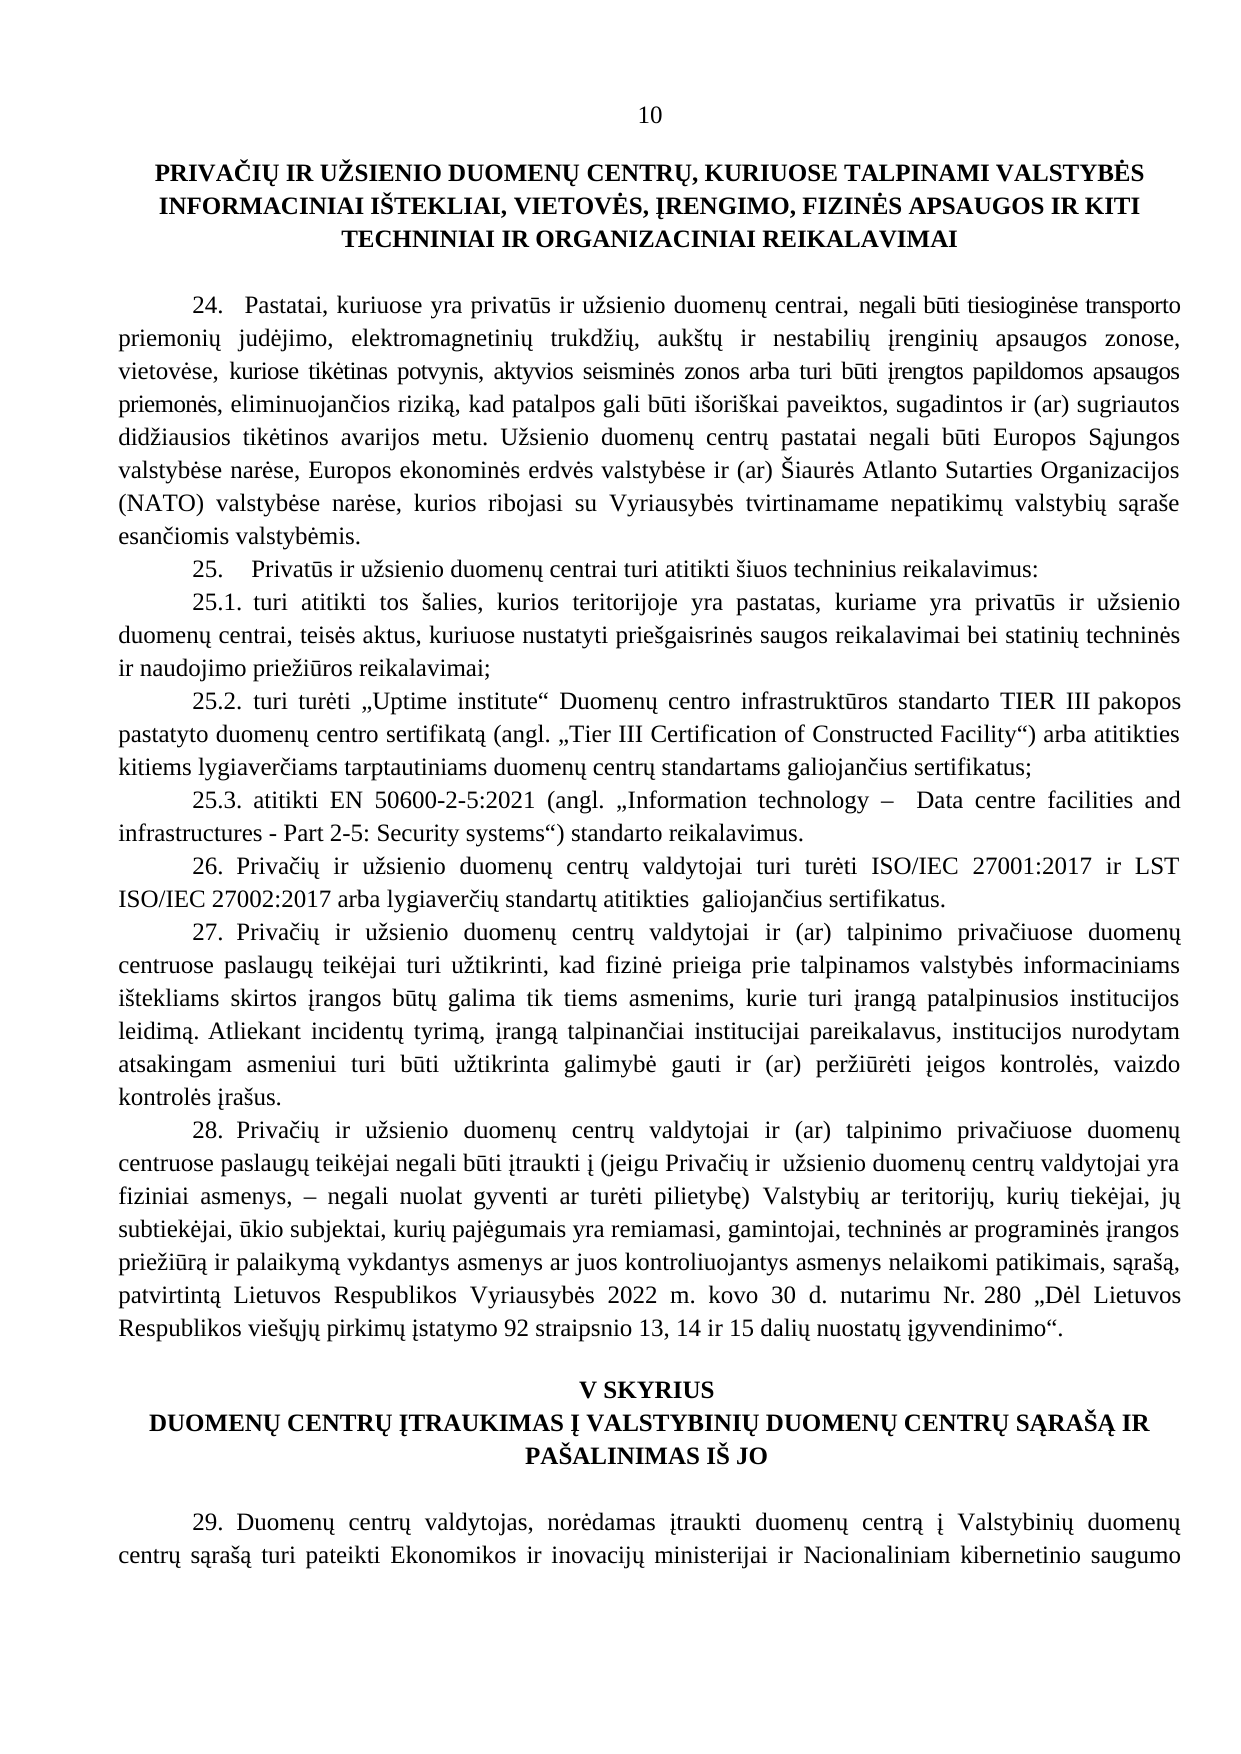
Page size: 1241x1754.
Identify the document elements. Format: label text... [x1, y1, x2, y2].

text 29. Duomenų centrų valdytojas, norėdamas įtraukti duomenų centrą į Valstybinių duomenų centrų sąrašą turi pateikti Ekonomikos ir inovacijų ministerijai ir Nacionaliniam kibernetinio saugumo [118, 1507, 1181, 1569]
text 25.1. turi atitikti tos šalies, kurios teritorijoje yra pastatas, kuriame yra privatūs ir užsienio duomenų centrai, teisės aktus, kuriuose nustatyti priešgaisrinės saugos reikalavimai bei statinių techninės ir naudojimo priežiūros reikalavimai; [118, 587, 1181, 682]
text 25.3. atitikti EN 50600-2-5:2021 (angl. „Information technology – Data centre facilities and infrastructures - Part 2-5: Security systems“) standarto reikalavimus. [118, 785, 1181, 847]
text V SKYRIUS [118, 1375, 1181, 1404]
text DUOMENŲ CENTRŲ ĮTRAUKIMAS Į VALSTYBINIŲ DUOMENŲ CENTRŲ SĄRAŠĄ IR PAŠALINIMAS IŠ JO [118, 1408, 1181, 1470]
text PRIVAČIŲ IR UŽSIENIO DUOMENŲ CENTRŲ, kuriuose talpinami valstybės informaciniai ištekliai, VIETOVĖS, ĮRENGIMO, FIZINĖS APSAUGOS IR KITI TECHNINIAI IR ORGANIZACINIAI REIKALAVIMAI [118, 158, 1181, 252]
text 25. Privatūs ir užsienio duomenų centrai turi atitikti šiuos techninius reikalavimus: [118, 554, 1181, 583]
text 25.2. turi turėti „Uptime institute“ Duomenų centro infrastruktūros standarto TIER III pakopos pastatyto duomenų centro sertifikatą (angl. „Tier III Certification of Constructed Facility“) arba atitikties kitiems lygiaverčiams tarptautiniams duomenų centrų standartams galiojančius sertifikatus; [118, 686, 1181, 781]
text 24. Pastatai, kuriuose yra privatūs ir užsienio duomenų centrai, negali būti tiesioginėse transporto priemonių judėjimo, elektromagnetinių trukdžių, aukštų ir nestabilių įrenginių apsaugos zonose, vietovėse, kuriose tikėtinas potvynis, aktyvios seisminės zonos arba turi būti įrengtos papildomos apsaugos priemonės, eliminuojančios riziką, kad patalpos gali būti išoriškai paveiktos, sugadintos ir (ar) sugriautos didžiausios tikėtinos avarijos metu. Užsienio duomenų centrų pastatai negali būti Europos Sąjungos valstybėse narėse, Europos ekonominės erdvės valstybėse ir (ar) Šiaurės Atlanto Sutarties Organizacijos (NATO) valstybėse narėse, kurios ribojasi su Vyriausybės tvirtinamame nepatikimų valstybių sąraše esančiomis valstybėmis. [118, 290, 1181, 550]
text 26. Privačių ir užsienio duomenų centrų valdytojai turi turėti ISO/IEC 27001:2017 ir LST ISO/IEC 27002:2017 arba lygiaverčių standartų atitikties galiojančius sertifikatus. [118, 851, 1181, 913]
text 28. Privačių ir užsienio duomenų centrų valdytojai ir (ar) talpinimo privačiuose duomenų centruose paslaugų teikėjai negali būti įtraukti į (jeigu Privačių ir užsienio duomenų centrų valdytojai yra fiziniai asmenys, – negali nuolat gyventi ar turėti pilietybę) Valstybių ar teritorijų, kurių tiekėjai, jų subtiekėjai, ūkio subjektai, kurių pajėgumais yra remiamasi, gamintojai, techninės ar programinės įrangos priežiūrą ir palaikymą vykdantys asmenys ar juos kontroliuojantys asmenys nelaikomi patikimais, sąrašą, patvirtintą Lietuvos Respublikos Vyriausybės 2022 m. kovo 30 d. nutarimu Nr. 280 „Dėl Lietuvos Respublikos viešųjų pirkimų įstatymo 92 straipsnio 13, 14 ir 15 dalių nuostatų įgyvendinimo“. [118, 1115, 1181, 1342]
text 27. Privačių ir užsienio duomenų centrų valdytojai ir (ar) talpinimo privačiuose duomenų centruose paslaugų teikėjai turi užtikrinti, kad fizinė prieiga prie talpinamos valstybės informaciniams ištekliams skirtos įrangos būtų galima tik tiems asmenims, kurie turi įrangą patalpinusios institucijos leidimą. Atliekant incidentų tyrimą, įrangą talpinančiai institucijai pareikalavus, institucijos nurodytam atsakingam asmeniui turi būti užtikrinta galimybė gauti ir (ar) peržiūrėti įeigos kontrolės, vaizdo kontrolės įrašus. [118, 917, 1181, 1111]
